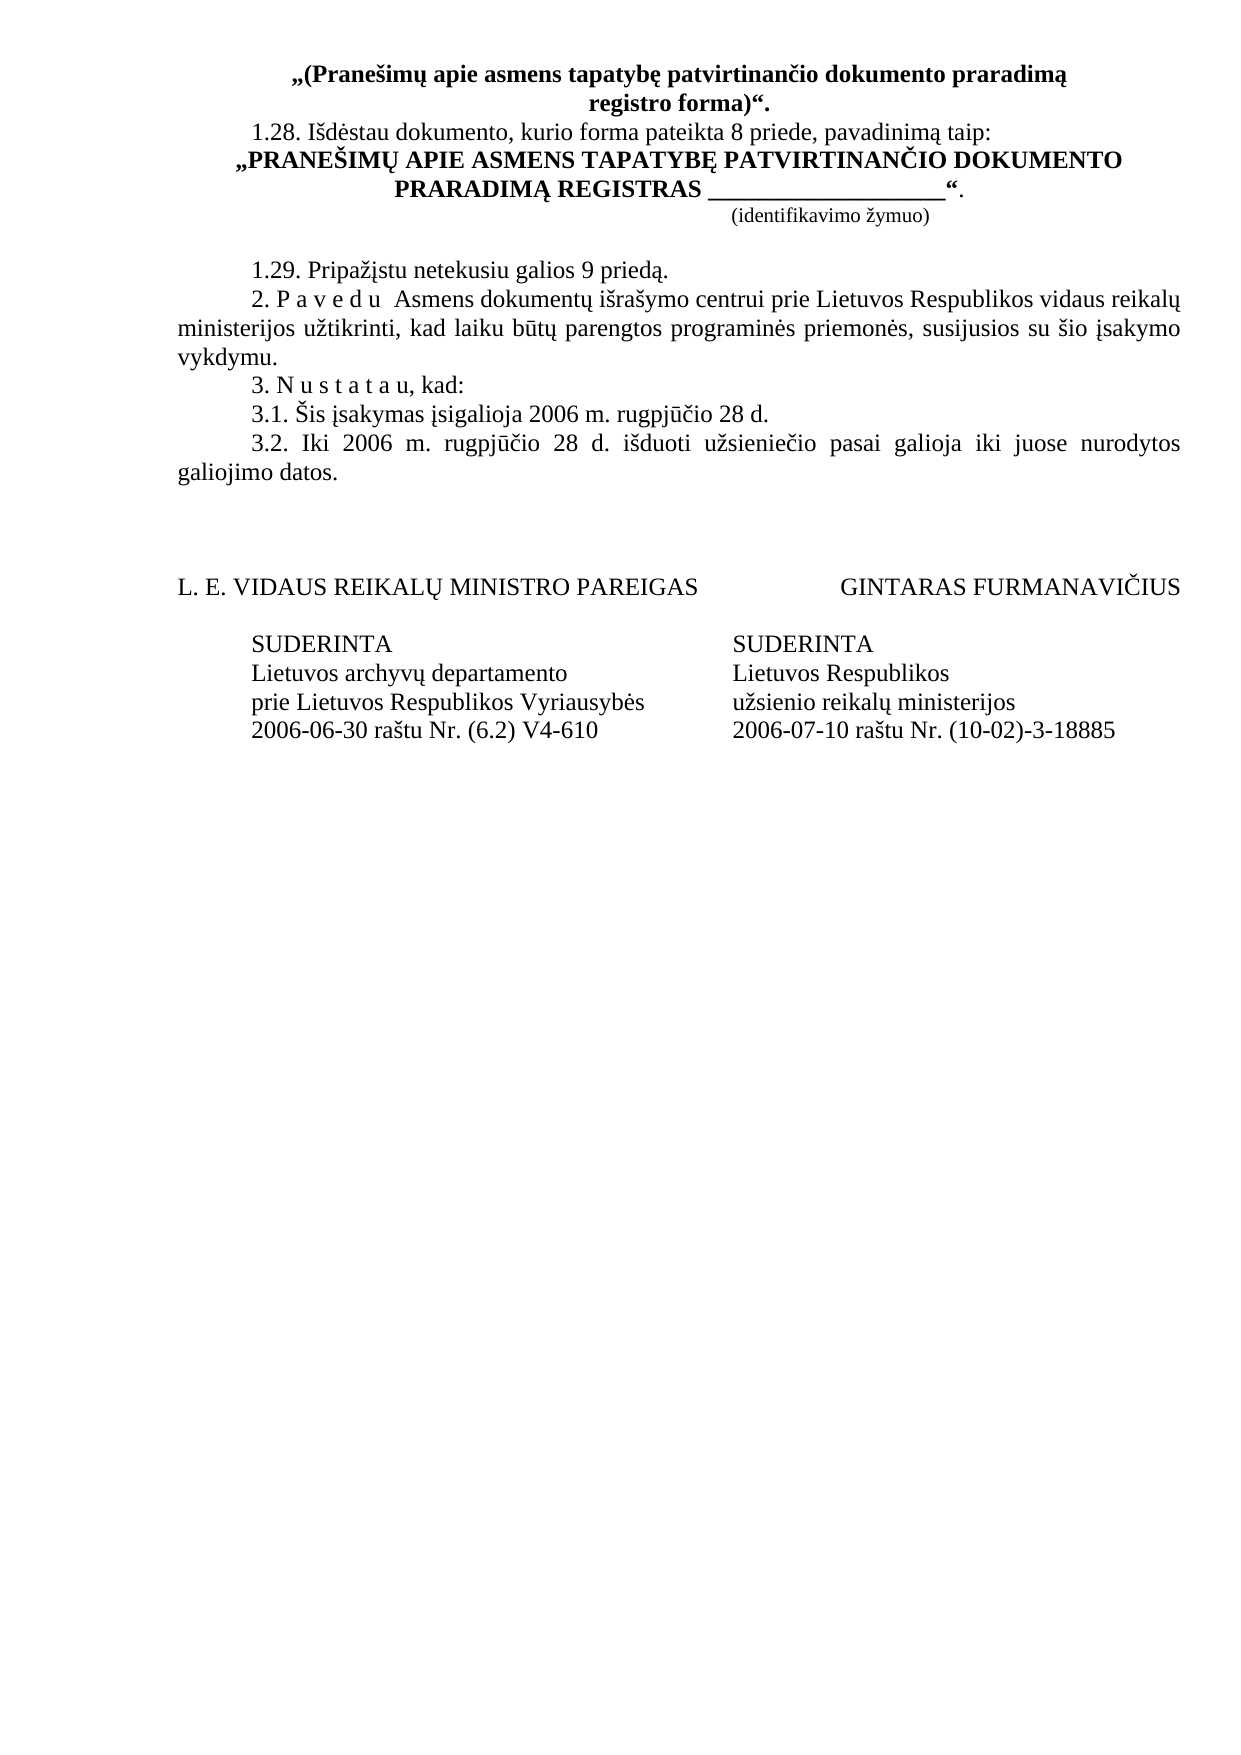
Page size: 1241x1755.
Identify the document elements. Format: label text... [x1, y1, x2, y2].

text 2006-06-30 raštu Nr. (6.2) V4-610 2006-07-10 raštu Nr. (10-02)-3-18885 [177, 716, 1181, 744]
text „PRANEŠIMŲ APIE ASMENS TAPATYBĘ PATVIRTINANČIO DOKUMENTO PRARADIMĄ REGISTRAS ___________________“. [177, 145, 1181, 203]
text L. E. VIDAUS REIKALŲ MINISTRO PAREIGAS GINTARAS FURMANAVIČIUS [177, 572, 1181, 601]
text 3.2. Iki 2006 m. rugpjūčio 28 d. išduoti užsieniečio pasai galioja iki juose nurodytos galiojimo datos. [177, 428, 1181, 486]
text „(Pranešimų apie asmens tapatybę patvirtinančio dokumento praradimą [177, 59, 1181, 88]
text SUDERINTA SUDERINTA [177, 629, 1181, 658]
text 3.1. Šis įsakymas įsigalioja 2006 m. rugpjūčio 28 d. [177, 399, 1181, 428]
text 1.29. Pripažįstu netekusiu galios 9 priedą. [177, 256, 1181, 284]
text Lietuvos archyvų departamento Lietuvos Respublikos [177, 658, 1181, 687]
text prie Lietuvos Respublikos Vyriausybės užsienio reikalų ministerijos [177, 687, 1181, 716]
text 3. Nustatau, kad: [177, 371, 1181, 399]
text registro forma)“. [177, 88, 1181, 117]
text 1.28. Išdėstau dokumento, kurio forma pateikta 8 priede, pavadinimą taip: [177, 117, 1181, 145]
text 2. Pavedu Asmens dokumentų išrašymo centrui prie Lietuvos Respublikos vidaus reikalų ministerijos užtikrinti, kad laiku būtų parengtos programinės priemonės, susijusios su šio įsakymo vykdymu. [177, 284, 1181, 371]
text (identifikavimo žymuo) [177, 203, 1181, 227]
